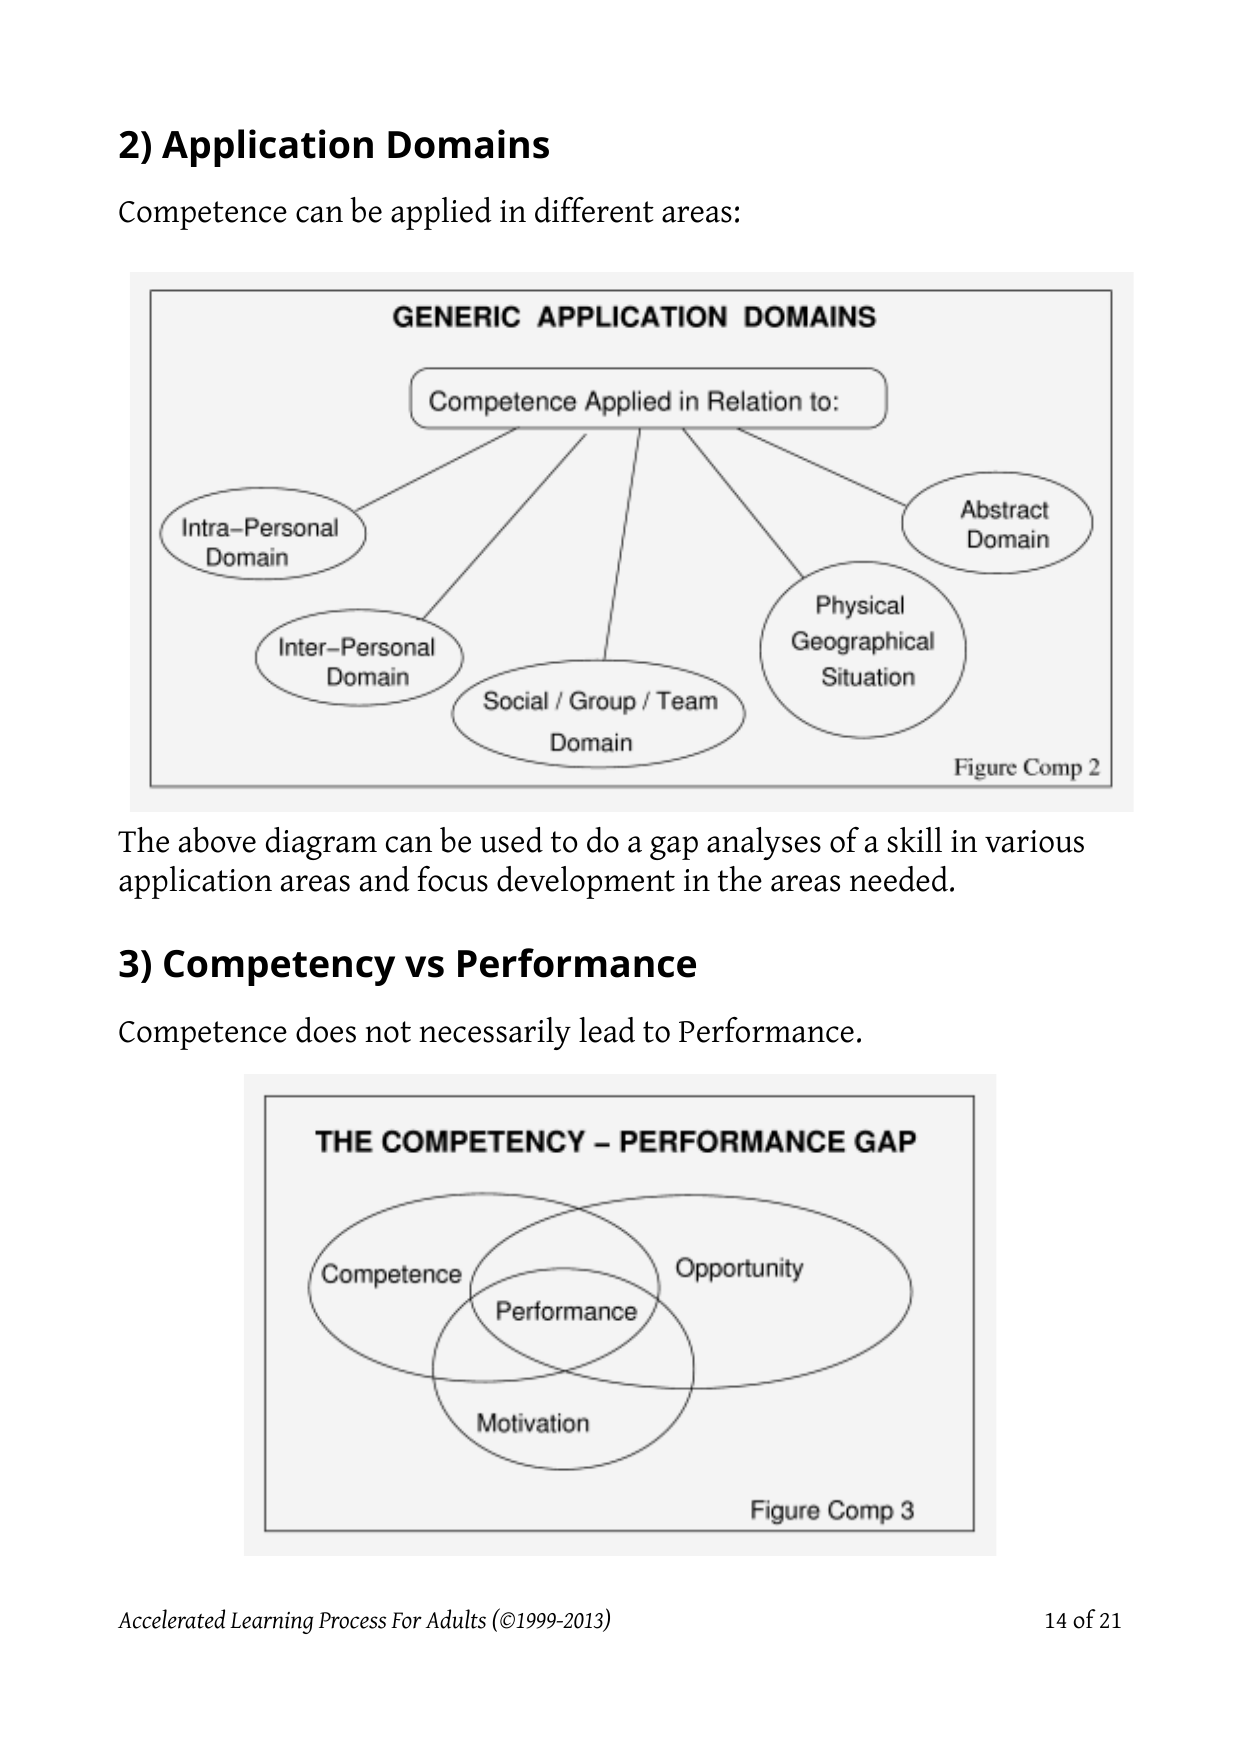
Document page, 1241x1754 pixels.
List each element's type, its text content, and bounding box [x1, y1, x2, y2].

subtitle 3) Competency vs Performance [118, 937, 1122, 988]
subtitle 2) Application Domains [118, 118, 1122, 169]
picture [129, 272, 1134, 812]
text Competence can be applied in different areas: [118, 193, 1122, 232]
text The above diagram can be used to do a gap analyses of a skill in various application areas and focus development in the areas needed. [118, 256, 1122, 901]
text Competence does not necessarily lead to Performance. [118, 1013, 1122, 1051]
picture [243, 1074, 997, 1556]
